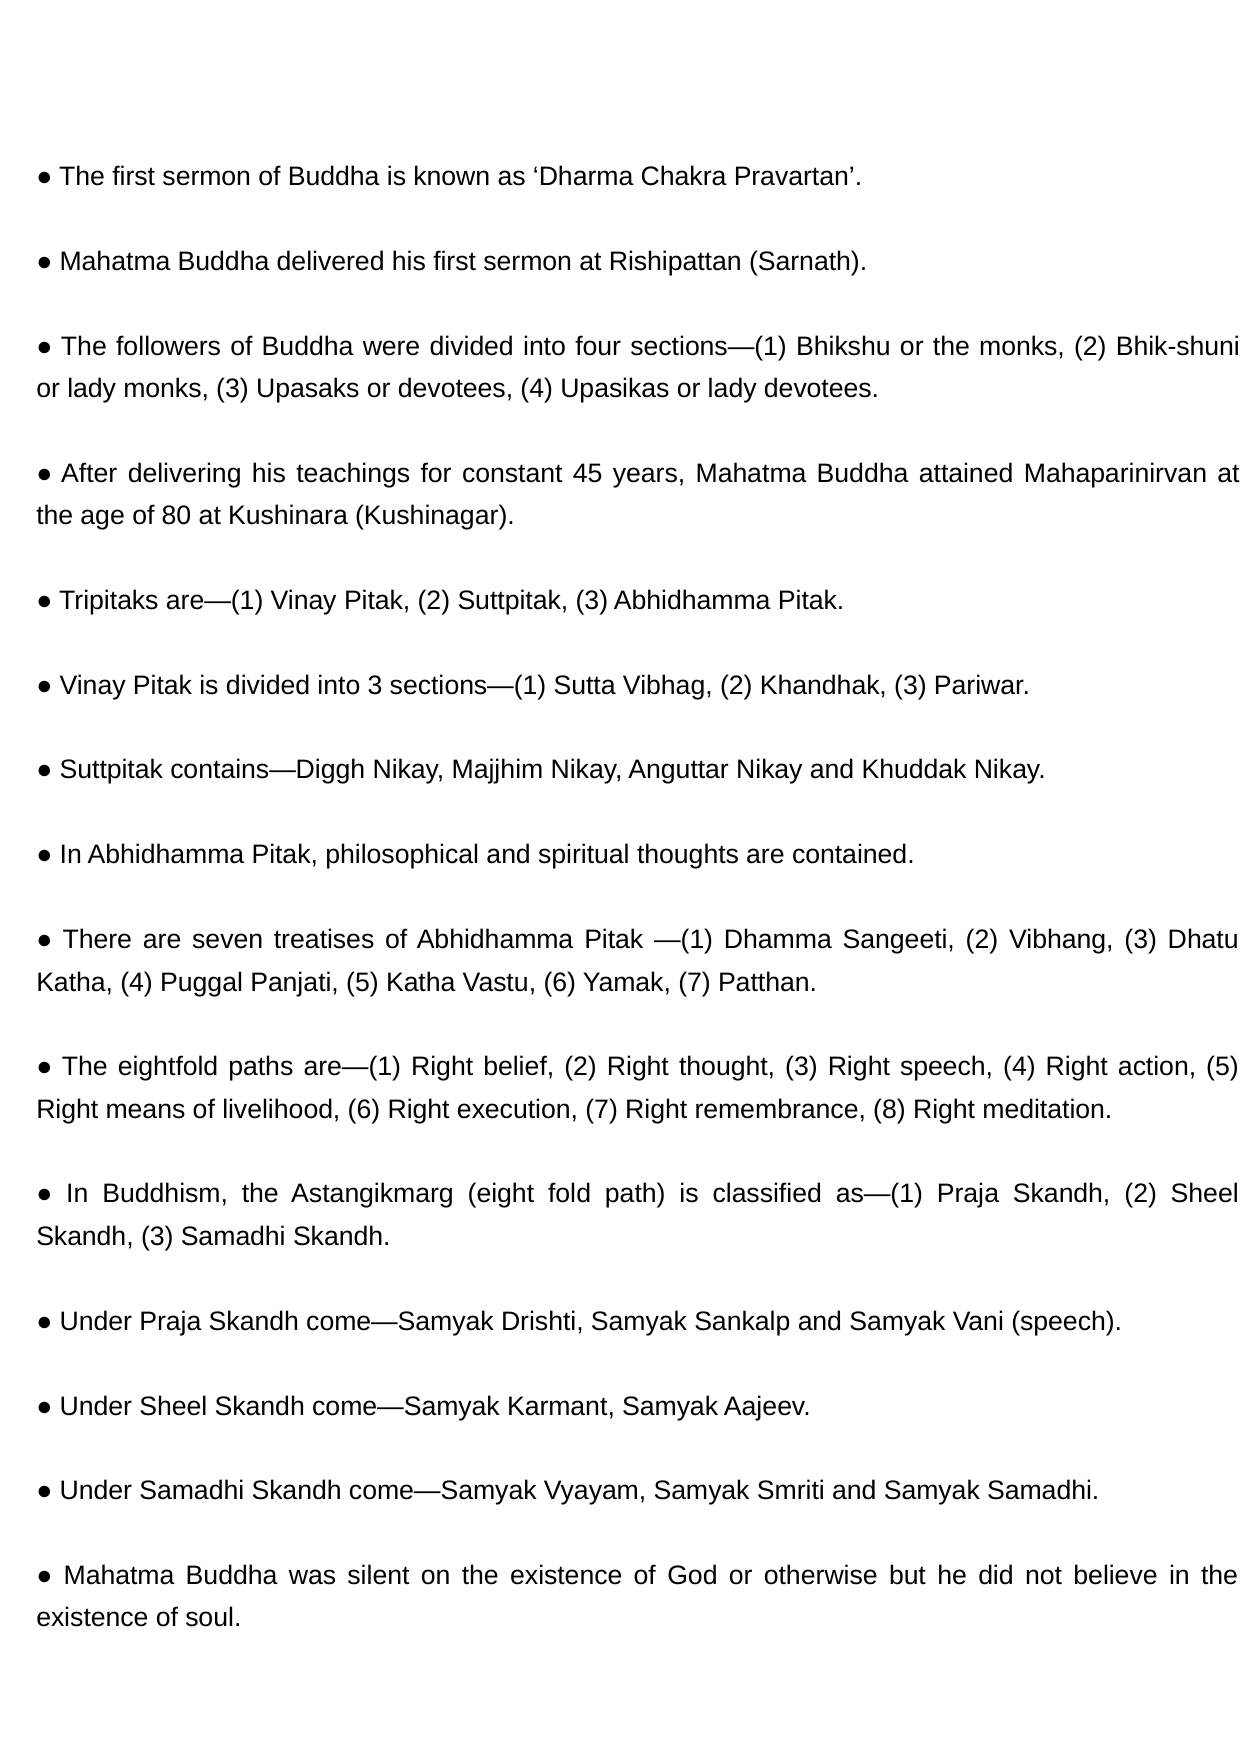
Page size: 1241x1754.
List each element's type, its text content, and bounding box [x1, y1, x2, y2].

text ● Under Sheel Skandh come—Samyak Karmant, Samyak Aajeev. [36, 1348, 1240, 1421]
text ● After delivering his teachings for constant 45 years, Mahatma Buddha attained Mahaparinirvan at the age of 80 at Kushinara (Kushinagar). [36, 415, 1240, 530]
text ● Vinay Pitak is divided into 3 sections—(1) Sutta Vibhag, (2) Khandhak, (3) Pariwar. [36, 627, 1240, 700]
text ● The eightfold paths are—(1) Right belief, (2) Right thought, (3) Right speech, (4) Right action, (5) Right means of livelihood, (6) Right execution, (7) Right remembrance, (8) Right meditation. [36, 1008, 1240, 1124]
text ● Suttpitak contains—Diggh Nikay, Majjhim Nikay, Anguttar Nikay and Khuddak Nikay. [36, 712, 1240, 784]
text ● In Abhidhamma Pitak, philosophical and spiritual thoughts are contained. [36, 796, 1240, 869]
text ● In Buddhism, the Astangikmarg (eight fold path) is classified as—(1) Praja Skandh, (2) Sheel Skandh, (3) Samadhi Skandh. [36, 1136, 1240, 1251]
text ● Under Samadhi Skandh come—Samyak Vyayam, Samyak Smriti and Samyak Samadhi. [36, 1432, 1240, 1505]
text ● Tripitaks are—(1) Vinay Pitak, (2) Suttpitak, (3) Abhidhamma Pitak. [36, 542, 1240, 615]
text ● Under Praja Skandh come—Samyak Drishti, Samyak Sankalp and Samyak Vani (speech). [36, 1263, 1240, 1336]
text ● Mahatma Buddha delivered his first sermon at Rishipattan (Sarnath). [36, 203, 1240, 276]
text ● There are seven treatises of Abhidhamma Pitak —(1) Dhamma Sangeeti, (2) Vibhang, (3) Dhatu Katha, (4) Puggal Panjati, (5) Katha Vastu, (6) Yamak, (7) Patthan. [36, 881, 1240, 997]
text ● The followers of Buddha were divided into four sections—(1) Bhikshu or the monks, (2) Bhik-shuni or lady monks, (3) Upasaks or devotees, (4) Upasikas or lady devotees. [36, 288, 1240, 403]
text ● Mahatma Buddha was silent on the existence of God or otherwise but he did not believe in the existence of soul. [36, 1517, 1240, 1632]
text ● The first sermon of Buddha is known as ‘Dharma Chakra Pravartan’. [36, 118, 1240, 191]
